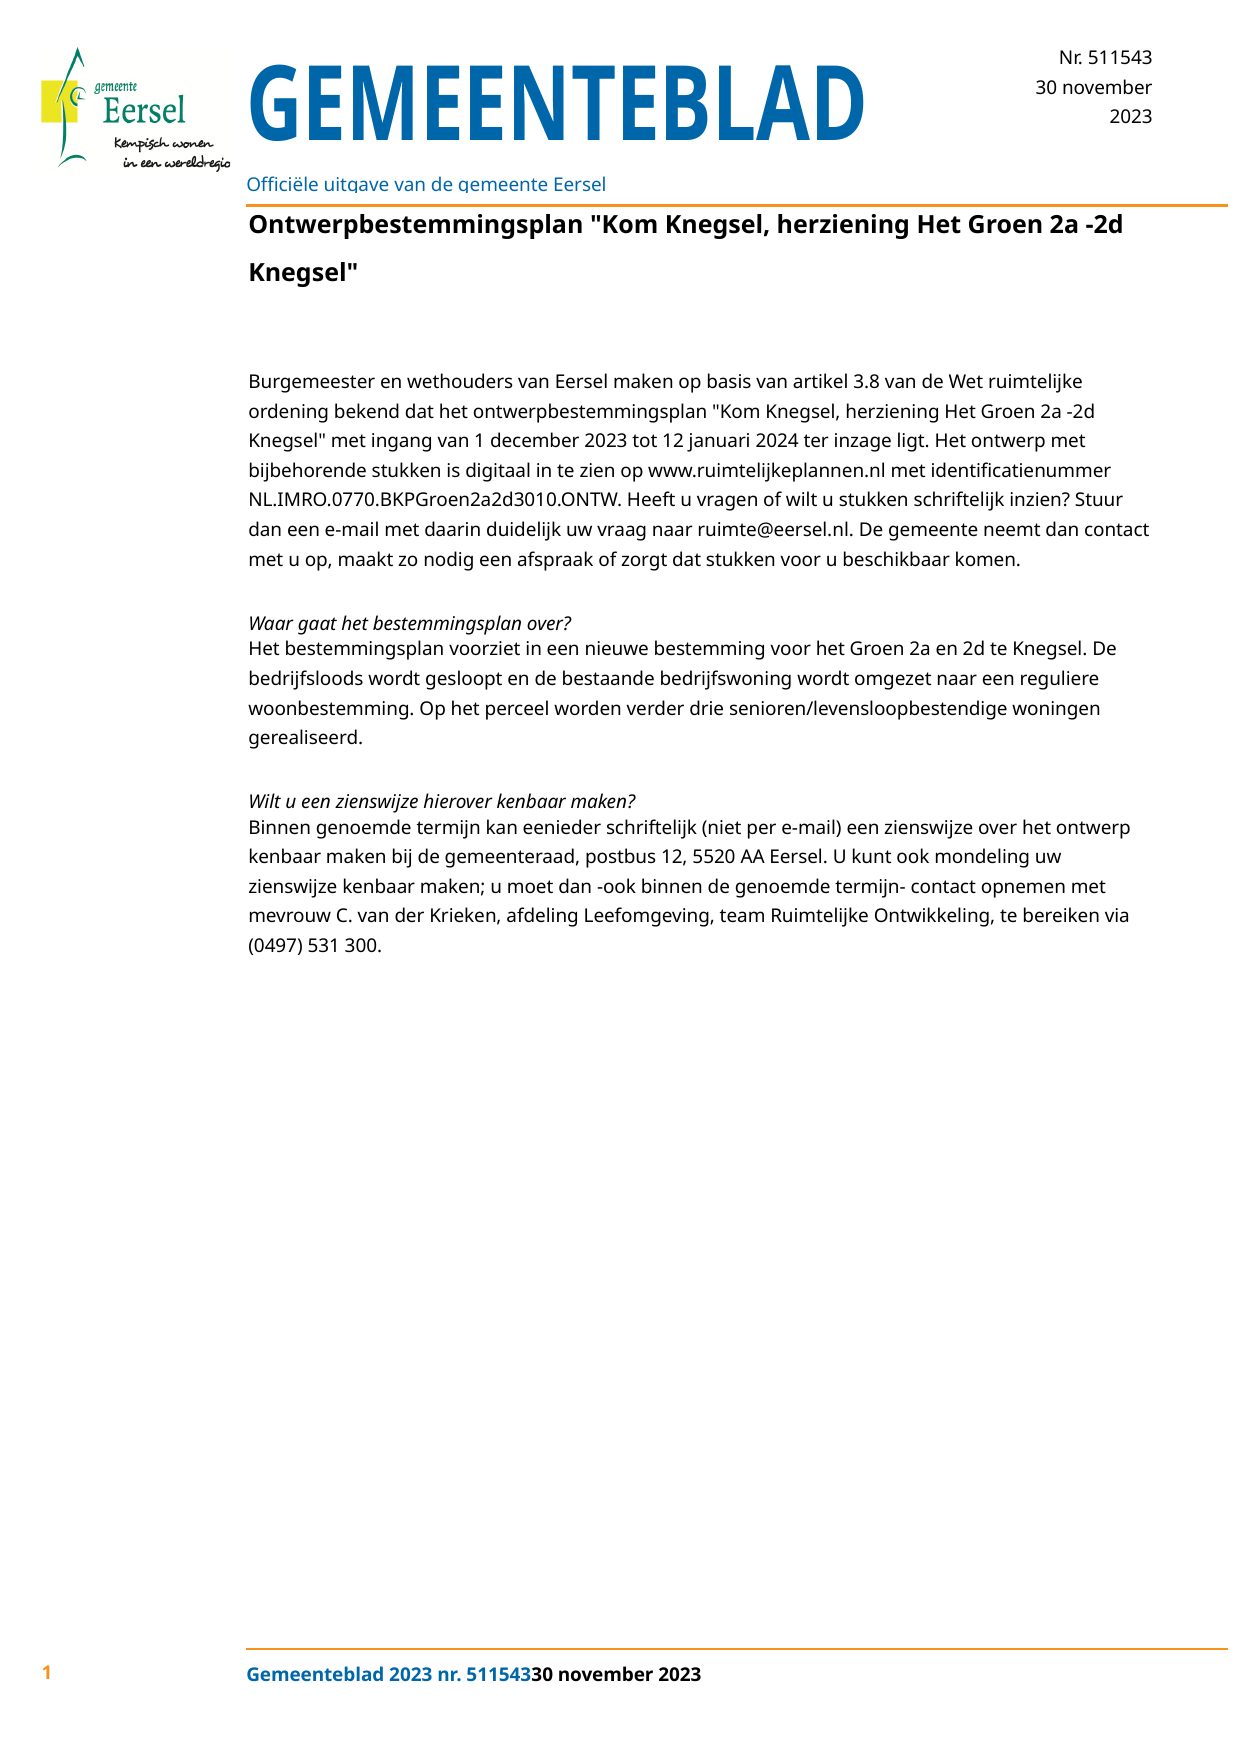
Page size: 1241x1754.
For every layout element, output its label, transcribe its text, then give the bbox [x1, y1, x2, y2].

text Ontwerpbestemmingsplan "Kom Knegsel, herziening Het Groen 2a -2d Knegsel" [248, 207, 1152, 288]
text Wilt u een zienswijze hierover kenbaar maken? [248, 788, 1152, 814]
picture [41, 47, 231, 172]
text Waar gaat het bestemmingsplan over? [248, 610, 1152, 636]
text Burgemeester en wethouders van Eersel maken op basis van artikel 3.8 van de Wet ruimtelijke ordening bekend dat het ontwerpbestemmingsplan "Kom Knegsel, herziening Het Groen 2a -2d Knegsel" met ingang van 1 december 2023 tot 12 januari 2024 ter inzage ligt. Het ontwerp met bijbehorende stukken is digitaal in te zien op www.ruimtelijkeplannen.nl met identificatienummer NL.IMRO.0770.BKPGroen2a2d3010.ONTW. Heeft u vragen of wilt u stukken schriftelijk inzien? Stuur dan een e-mail met daarin duidelijk uw vraag naar ruimte@eersel.nl. De gemeente neemt dan contact met u op, maakt zo nodig een afspraak of zorgt dat stukken voor u beschikbaar komen. [248, 368, 1152, 572]
text Binnen genoemde termijn kan eenieder schriftelijk (niet per e-mail) een zienswijze over het ontwerp kenbaar maken bij de gemeenteraad, postbus 12, 5520 AA Eersel. U kunt ook mondeling uw zienswijze kenbaar maken; u moet dan -ook binnen de genoemde termijn- contact opnemen met mevrouw C. van der Krieken, afdeling Leefomgeving, team Ruimtelijke Ontwikkeling, te bereiken via (0497) 531 300. [248, 814, 1152, 958]
text Het bestemmingsplan voorziet in een nieuwe bestemming voor het Groen 2a en 2d te Knegsel. De bedrijfsloods wordt gesloopt en de bestaande bedrijfswoning wordt omgezet naar een reguliere woonbestemming. Op het perceel worden verder drie senioren/levensloopbestendige woningen gerealiseerd. [248, 636, 1152, 750]
